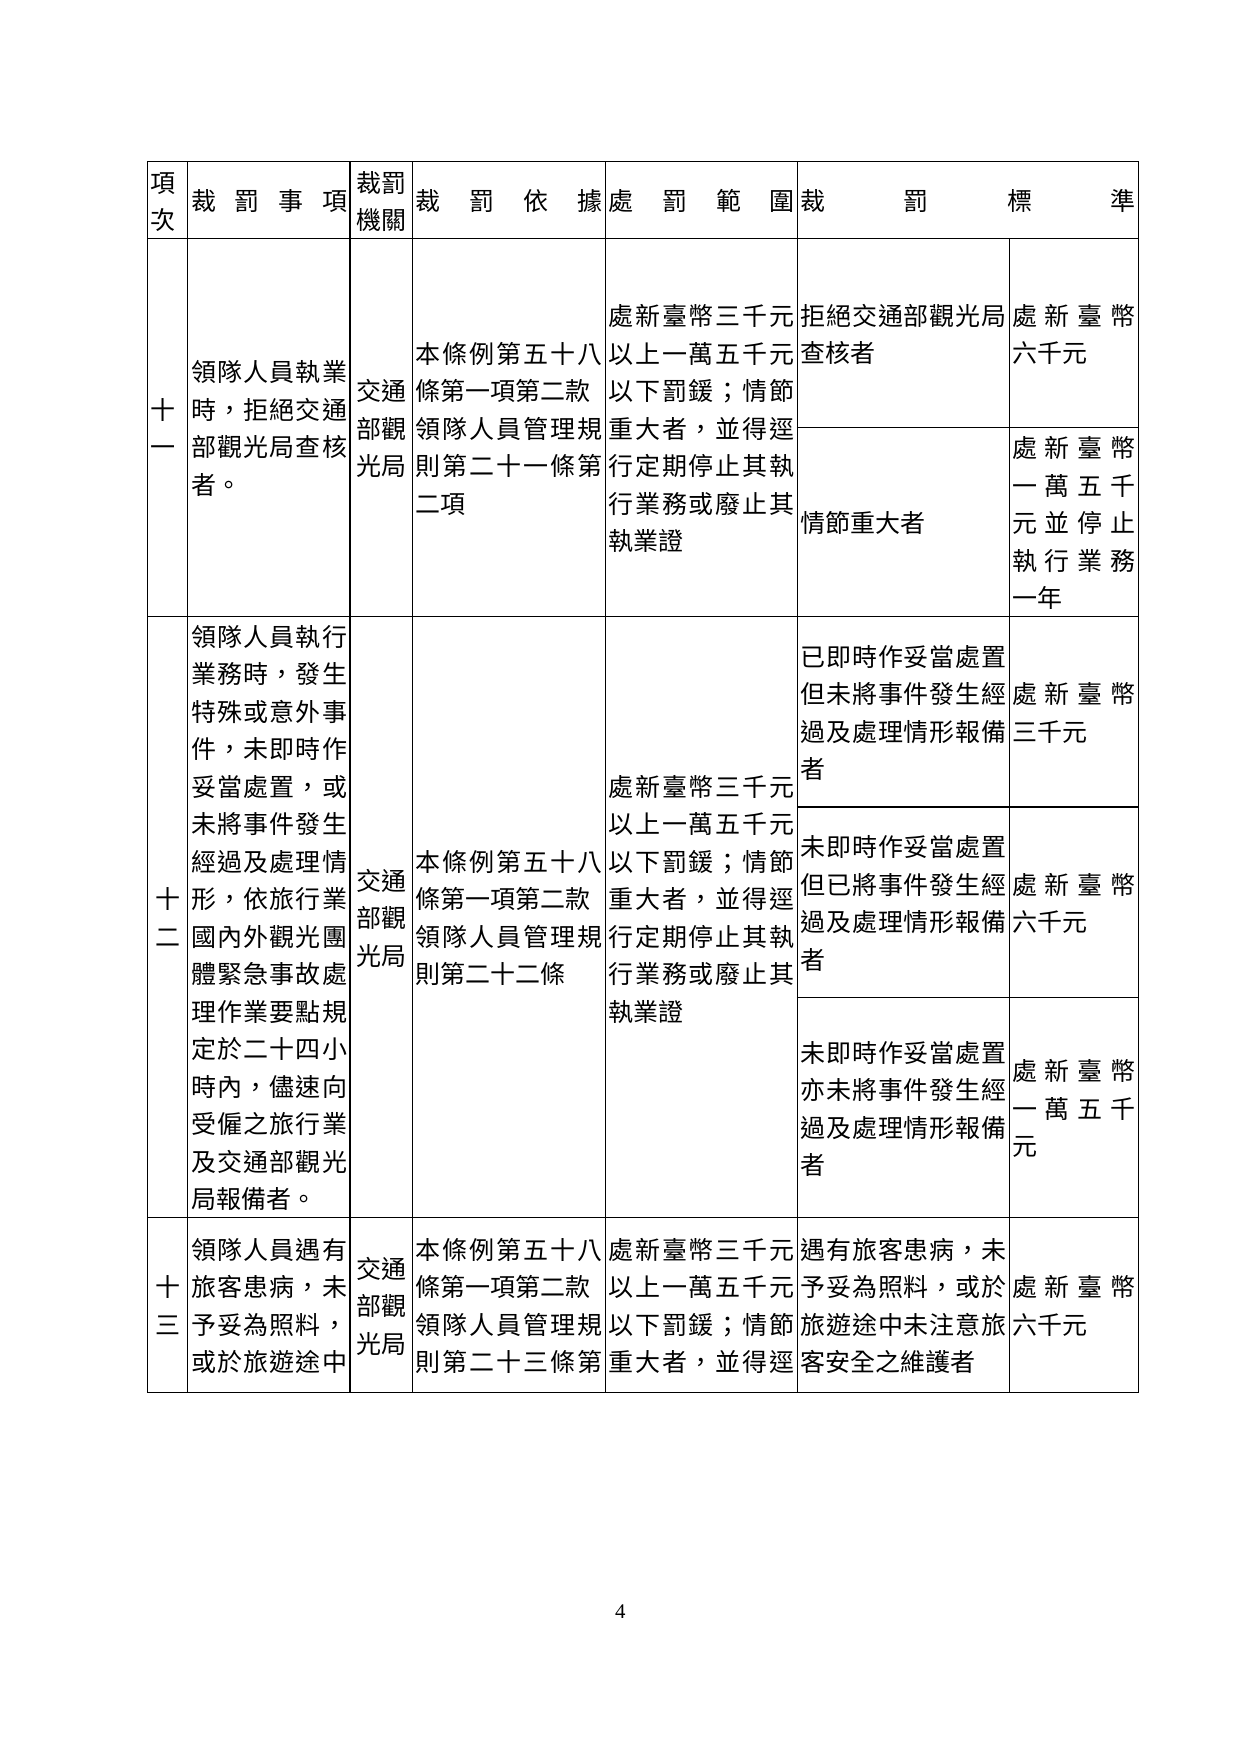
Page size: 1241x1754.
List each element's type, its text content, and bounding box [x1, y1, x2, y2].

table_header 裁罰機關 [351, 162, 412, 238]
table_cell 處新臺幣三千元以上一萬五千元以下罰鍰；情節重大者，並得逕行定期停止其執行業務或廢止其執業證 [606, 239, 797, 616]
table_cell 處新臺幣六千元 [1010, 239, 1138, 427]
table_cell 拒絕交通部觀光局查核者 [798, 239, 1009, 427]
table_cell 十三 [148, 1218, 187, 1392]
table_cell 未即時作妥當處置但已將事件發生經過及處理情形報備者 [798, 808, 1009, 997]
table_cell 未即時作妥當處置亦未將事件發生經過及處理情形報備者 [798, 998, 1009, 1217]
table_cell 交通部觀光局 [351, 1218, 412, 1392]
table_cell 本條例第五十八條第一項第二款 領隊人員管理規則第二十一條第二項 [413, 239, 605, 616]
table_header 裁罰事項 [188, 162, 349, 238]
table_cell 處新臺幣三千元以上一萬五千元以下罰鍰；情節重大者，並得逕 [606, 1218, 797, 1392]
table_cell 十二 [148, 617, 187, 1217]
table_cell 本條例第五十八條第一項第二款 領隊人員管理規則第二十三條第 [413, 1218, 605, 1392]
table_cell 領隊人員執業時，拒絕交通部觀光局查核者。 [188, 239, 349, 616]
table_cell 處新臺幣三千元 [1010, 617, 1138, 806]
table_cell 處新臺幣一萬五千元 [1010, 998, 1138, 1217]
table_cell 交通部觀光局 [351, 239, 412, 616]
table_header 裁罰標準 [798, 162, 1138, 238]
table_cell 處新臺幣一萬五千元並停止執行業務一年 [1010, 428, 1138, 616]
table_cell 已即時作妥當處置但未將事件發生經過及處理情形報備者 [798, 617, 1009, 806]
table_cell 遇有旅客患病，未予妥為照料，或於旅遊途中未注意旅客安全之維護者 [798, 1218, 1009, 1392]
table_cell 十一 [148, 239, 187, 616]
table_cell 領隊人員遇有旅客患病，未予妥為照料，或於旅遊途中 [188, 1218, 349, 1392]
table_header 處罰範圍 [606, 162, 797, 238]
table_cell 交通部觀光局 [351, 617, 412, 1217]
table_cell 領隊人員執行業務時，發生特殊或意外事件，未即時作妥當處置，或未將事件發生經過及處理情形，依旅行業國內外觀光團體緊急事故處理作業要點規定於二十四小時內，儘速向受僱之旅行業及交通部觀光局報備者。 [188, 617, 349, 1217]
table_cell 處新臺幣六千元 [1010, 1218, 1138, 1392]
table_header 項次 [148, 162, 187, 238]
table_cell 處新臺幣三千元以上一萬五千元以下罰鍰；情節重大者，並得逕行定期停止其執行業務或廢止其執業證 [606, 617, 797, 1217]
table_cell 處新臺幣六千元 [1010, 808, 1138, 997]
table_cell 本條例第五十八條第一項第二款 領隊人員管理規則第二十二條 [413, 617, 605, 1217]
table_header 裁罰依據 [413, 162, 605, 238]
table_cell 情節重大者 [798, 428, 1009, 616]
